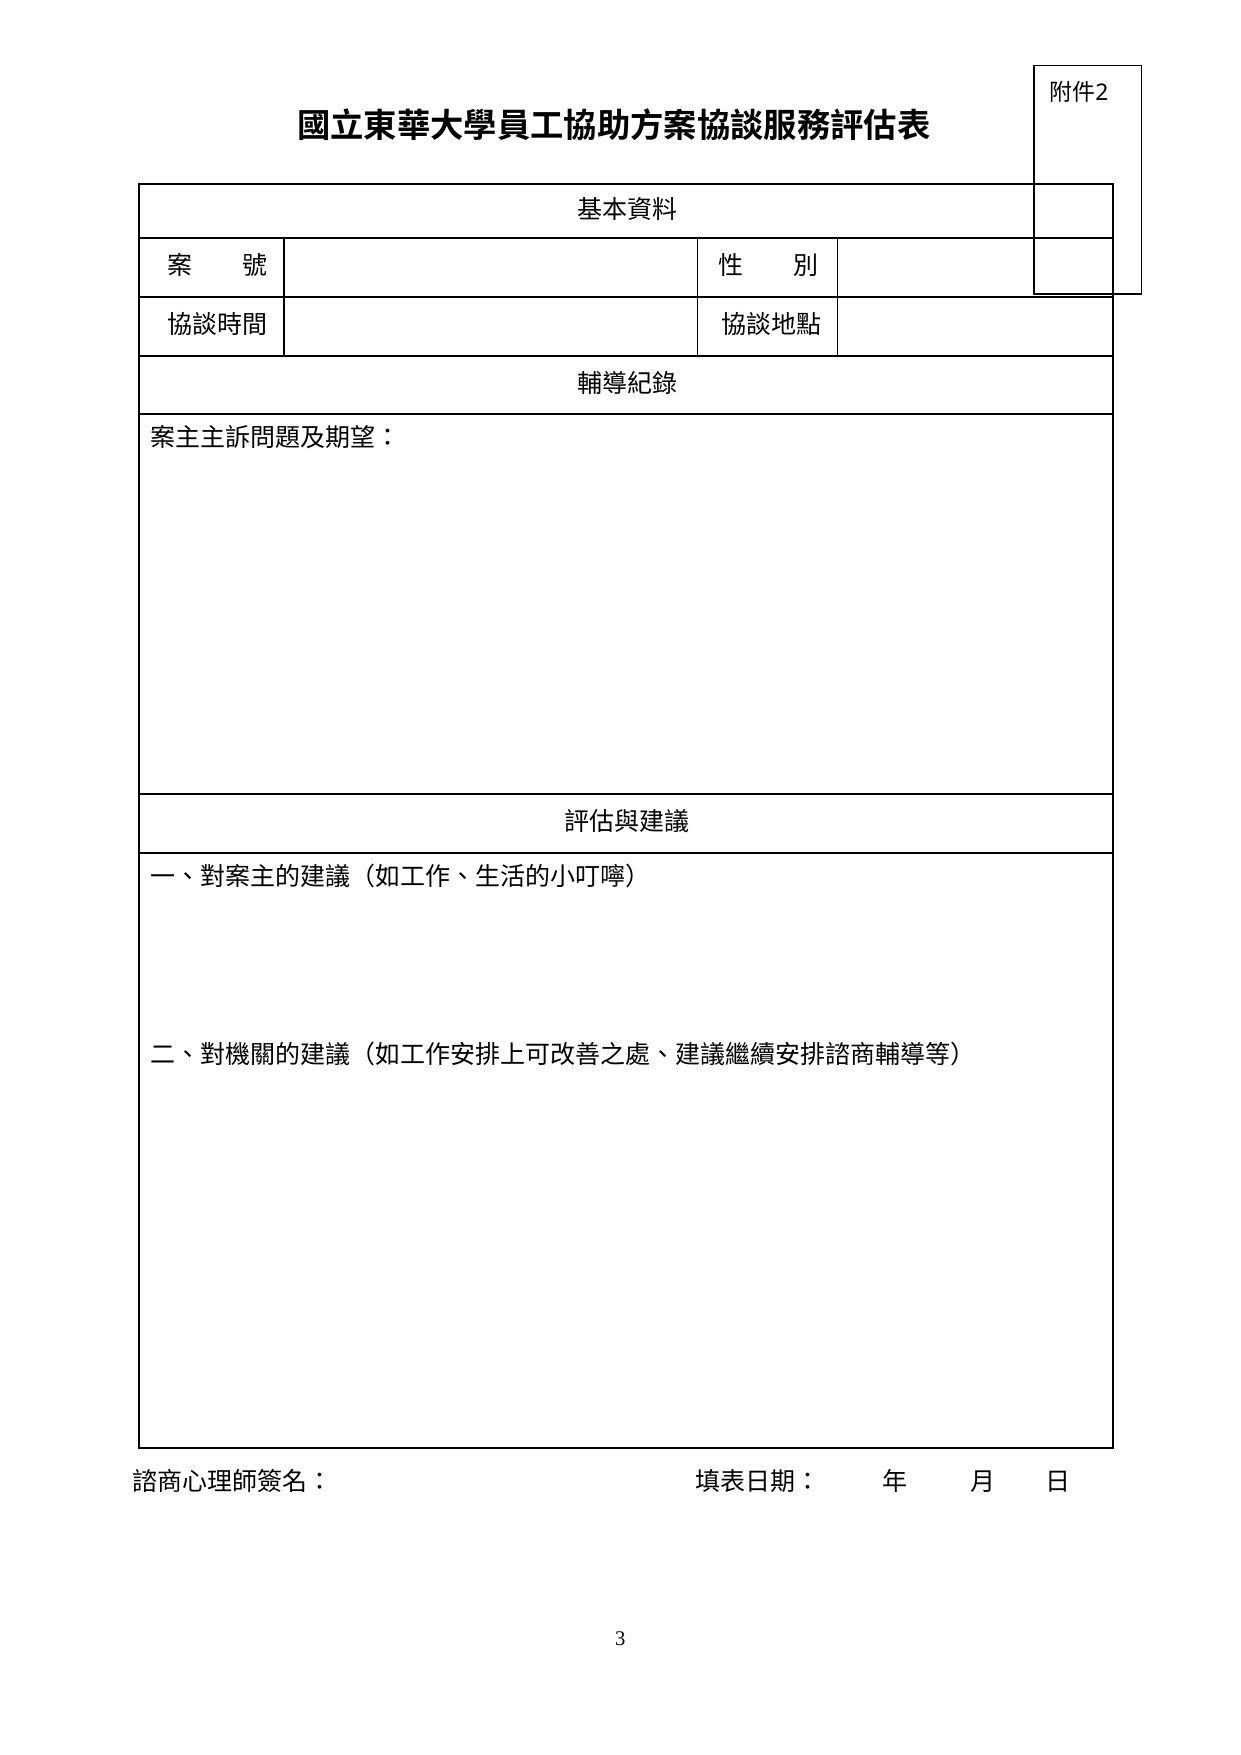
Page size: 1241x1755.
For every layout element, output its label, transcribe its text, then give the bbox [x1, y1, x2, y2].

table_cell [285, 298, 697, 355]
text 附件2 [1049, 74, 1126, 107]
table_cell 協談時間 [140, 298, 283, 355]
table_header 基本資料 [140, 185, 1033, 237]
table_cell 性別 [698, 239, 837, 296]
table_cell 評估與建議 [140, 795, 1112, 852]
table_cell 協談地點 [698, 298, 837, 355]
text 諮商心理師簽名： 填表日期： 年 月 日 [133, 1461, 1141, 1497]
table_cell [838, 298, 1112, 355]
table_cell 輔導紀錄 [140, 357, 1112, 413]
table_cell [285, 239, 697, 296]
table_cell [838, 239, 1112, 296]
table_cell 案號 [140, 239, 283, 296]
table_cell 案主主訴問題及期望： [140, 415, 1112, 793]
table_cell 一、對案主的建議（如工作、生活的小叮嚀） 二、對機關的建議（如工作安排上可改善之處、建議繼續安排諮商輔導等） [140, 854, 1112, 1447]
